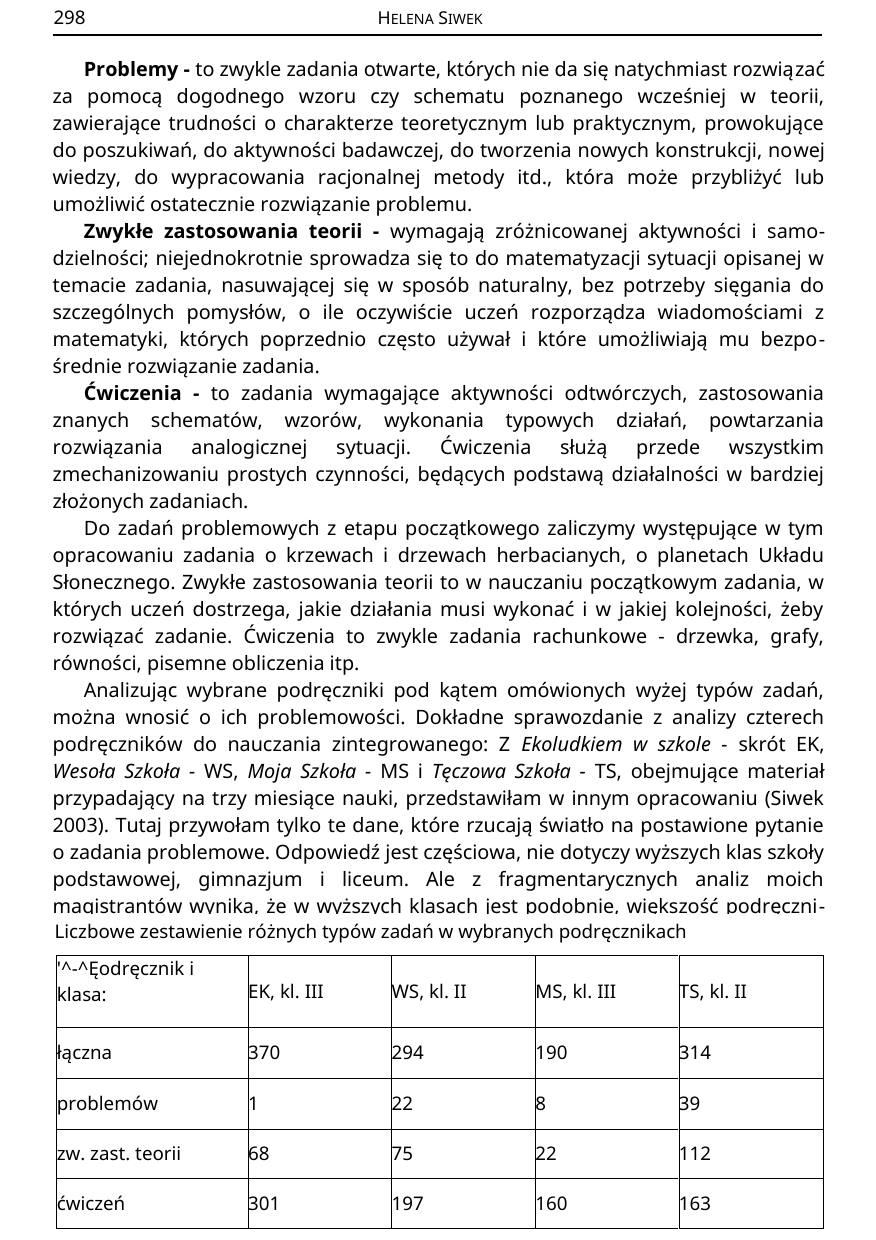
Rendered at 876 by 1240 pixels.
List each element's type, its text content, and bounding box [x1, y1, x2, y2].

text 298 [53, 4, 86, 29]
text Ćwiczenia - to zadania wymagające aktywności odtwórczych, zastosowania zna­nych schematów, wzorów, wykonania typowych działań, powtarzania rozwiązania analogicznej sytuacji. Ćwiczenia służą przede wszystkim zmechanizowaniu prostych czynności, będących podstawą działalności w bardziej złożonych zadaniach. [52, 379, 825, 514]
table_header WS, kl. II [392, 956, 535, 1027]
table_header MS, kl. III [536, 956, 678, 1027]
table_cell 22 [536, 1130, 678, 1178]
table_cell 39 [680, 1079, 823, 1129]
table_cell 22 [392, 1079, 535, 1129]
text Problemy - to zwykle zadania otwarte, których nie da się natychmiast rozwią­zać za pomocą dogodnego wzoru czy schematu poznanego wcześniej w teorii, zawierające trudności o charakterze teoretycznym lub praktycznym, prowokujące do poszukiwań, do aktywności badawczej, do tworzenia nowych konstrukcji, no­wej wiedzy, do wypracowania racjonalnej metody itd., która może przybliżyć lub umożliwić ostatecznie rozwiązanie problemu. [52, 56, 825, 217]
table_cell 197 [392, 1179, 535, 1228]
table_cell 314 [680, 1028, 823, 1078]
table_cell 190 [536, 1028, 678, 1078]
table_cell ćwiczeń [57, 1179, 248, 1228]
text Zwykłe zastosowania teorii - wymagają zróżnicowanej aktywności i samo­dzielności; niejednokrotnie sprowadza się to do matematyzacji sytuacji opisanej w temacie zadania, nasuwającej się w sposób naturalny, bez potrzeby sięgania do szczególnych pomysłów, o ile oczywiście uczeń rozporządza wiadomościami z matematyki, których poprzednio często używał i które umożliwiają mu bezpo­średnie rozwiązanie zadania. [52, 217, 825, 379]
table_cell 294 [392, 1028, 535, 1078]
text Helena Siwek [377, 5, 499, 29]
table_cell 112 [680, 1130, 823, 1178]
table_cell 75 [392, 1130, 535, 1178]
table_header EK, kl. III [249, 956, 391, 1027]
table_cell 370 [249, 1028, 391, 1078]
table_cell 68 [249, 1130, 391, 1178]
table_cell 8 [536, 1079, 678, 1129]
table_cell zw. zast. teorii [57, 1130, 248, 1178]
table_cell łączna [57, 1028, 248, 1078]
table_cell 301 [249, 1179, 391, 1228]
table_cell problemów [57, 1079, 248, 1129]
table_cell 160 [536, 1179, 678, 1228]
table_cell 163 [680, 1179, 823, 1228]
text Analizując wybrane podręczniki pod kątem omówionych wyżej typów zadań, można wnosić o ich problemowości. Dokładne sprawozdanie z analizy czterech podręczników do nauczania zintegrowanego: Z Ekoludkiem w szkole - skrót EK, Wesoła Szkoła - WS, Moja Szkoła - MS i Tęczowa Szkoła - TS, obejmujące materiał przypadający na trzy miesiące nauki, przedstawiłam w innym opracowaniu (Siwek 2003). Tutaj przywołam tylko te dane, które rzucają światło na postawione pytanie o zadania problemowe. Odpowiedź jest częściowa, nie dotyczy wyższych klas szkoły podstawowej, gimnazjum i liceum. Ale z fragmentarycznych analiz moich magistrantów wynika, że w wyższych klasach jest podobnie, większość podręczni­ków zawiera stosunkowo mało zadań problemowych. [52, 676, 825, 913]
table_header TS, kl. II [680, 956, 823, 1027]
text Liczbowe zestawienie różnych typów zadań w wybranych podręcznikach [54, 918, 687, 944]
text Do zadań problemowych z etapu początkowego zaliczymy występujące w tym opracowaniu zadania o krzewach i drzewach herbacianych, o planetach Układu Słonecznego. Zwykłe zastosowania teorii to w nauczaniu początkowym zadania, w których uczeń dostrzega, jakie działania musi wykonać i w jakiej kolejności, żeby rozwiązać zadanie. Ćwiczenia to zwykle zadania rachunkowe - drzewka, grafy, równości, pisemne obliczenia itp. [52, 514, 825, 676]
table_cell 1 [249, 1079, 391, 1129]
table_header '^-^Ęodręcznik i klasa: Liczba zadań: '— [57, 956, 248, 1027]
